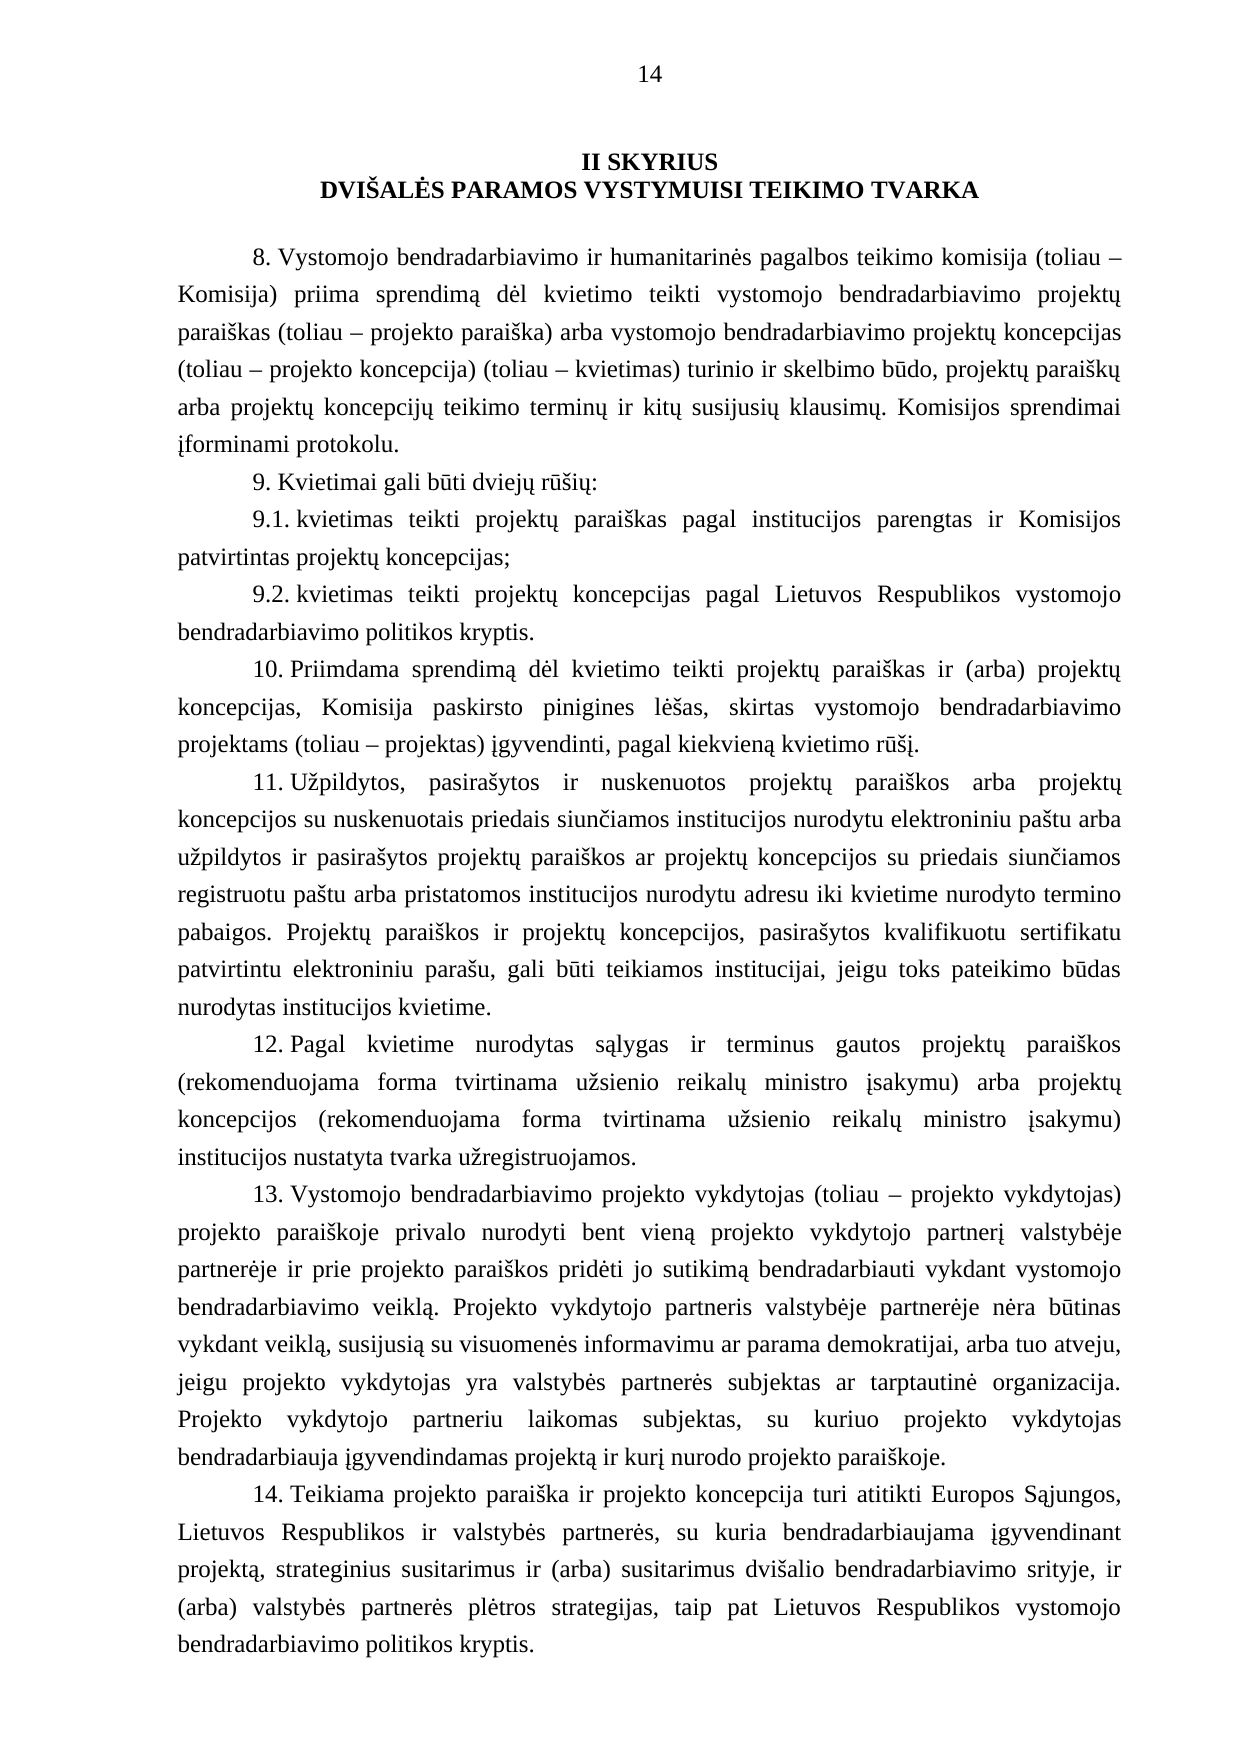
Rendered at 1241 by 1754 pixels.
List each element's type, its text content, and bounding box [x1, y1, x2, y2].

text 14. Teikiama projekto paraiška ir projekto koncepcija turi atitikti Europos Sąjungos, Lietuvos Respublikos ir valstybės partnerės, su kuria bendradarbiaujama įgyvendinant projektą, strateginius susitarimus ir (arba) susitarimus dvišalio bendradarbiavimo srityje, ir (arba) valstybės partnerės plėtros strategijas, taip pat Lietuvos Respublikos vystomojo bendradarbiavimo politikos kryptis. [177, 1471, 1122, 1658]
text 8. Vystomojo bendradarbiavimo ir humanitarinės pagalbos teikimo komisija (toliau –Komisija) priima sprendimą dėl kvietimo teikti vystomojo bendradarbiavimo projektų paraiškas (toliau – projekto paraiška) arba vystomojo bendradarbiavimo projektų koncepcijas (toliau – projekto koncepcija) (toliau – kvietimas) turinio ir skelbimo būdo, projektų paraiškų arba projektų koncepcijų teikimo terminų ir kitų susijusių klausimų. Komisijos sprendimai įforminami protokolu. [177, 233, 1122, 458]
text 12. Pagal kvietime nurodytas sąlygas ir terminus gautos projektų paraiškos (rekomenduojama forma tvirtinama užsienio reikalų ministro įsakymu) arba projektų koncepcijos (rekomenduojama forma tvirtinama užsienio reikalų ministro įsakymu) institucijos nustatyta tvarka užregistruojamos. [177, 1021, 1122, 1171]
text 9. Kvietimai gali būti dviejų rūšių: [177, 458, 1122, 496]
text 9.2. kvietimas teikti projektų koncepcijas pagal Lietuvos Respublikos vystomojo bendradarbiavimo politikos kryptis. [177, 571, 1122, 646]
text 11. Užpildytos, pasirašytos ir nuskenuotos projektų paraiškos arba projektų koncepcijos su nuskenuotais priedais siunčiamos institucijos nurodytu elektroniniu paštu arba užpildytos ir pasirašytos projektų paraiškos ar projektų koncepcijos su priedais siunčiamos registruotu paštu arba pristatomos institucijos nurodytu adresu iki kvietime nurodyto termino pabaigos. Projektų paraiškos ir projektų koncepcijos, pasirašytos kvalifikuotu sertifikatu patvirtintu elektroniniu parašu, gali būti teikiamos institucijai, jeigu toks pateikimo būdas nurodytas institucijos kvietime. [177, 758, 1122, 1021]
text 13. Vystomojo bendradarbiavimo projekto vykdytojas (toliau – projekto vykdytojas) projekto paraiškoje privalo nurodyti bent vieną projekto vykdytojo partnerį valstybėje partnerėje ir prie projekto paraiškos pridėti jo sutikimą bendradarbiauti vykdant vystomojo bendradarbiavimo veiklą. Projekto vykdytojo partneris valstybėje partnerėje nėra būtinas vykdant veiklą, susijusią su visuomenės informavimu ar parama demokratijai, arba tuo atveju, jeigu projekto vykdytojas yra valstybės partnerės subjektas ar tarptautinė organizacija. Projekto vykdytojo partneriu laikomas subjektas, su kuriuo projekto vykdytojas bendradarbiauja įgyvendindamas projektą ir kurį nurodo projekto paraiškoje. [177, 1171, 1122, 1471]
text 9.1. kvietimas teikti projektų paraiškas pagal institucijos parengtas ir Komisijos patvirtintas projektų koncepcijas; [177, 496, 1122, 571]
text DVIŠALĖS PARAMOS VYSTYMUISI TEIKIMO TVARKA [177, 176, 1122, 204]
text 10. Priimdama sprendimą dėl kvietimo teikti projektų paraiškas ir (arba) projektų koncepcijas, Komisija paskirsto pinigines lėšas, skirtas vystomojo bendradarbiavimo projektams (toliau – projektas) įgyvendinti, pagal kiekvieną kvietimo rūšį. [177, 646, 1122, 758]
text II SKYRIUS [177, 147, 1122, 176]
